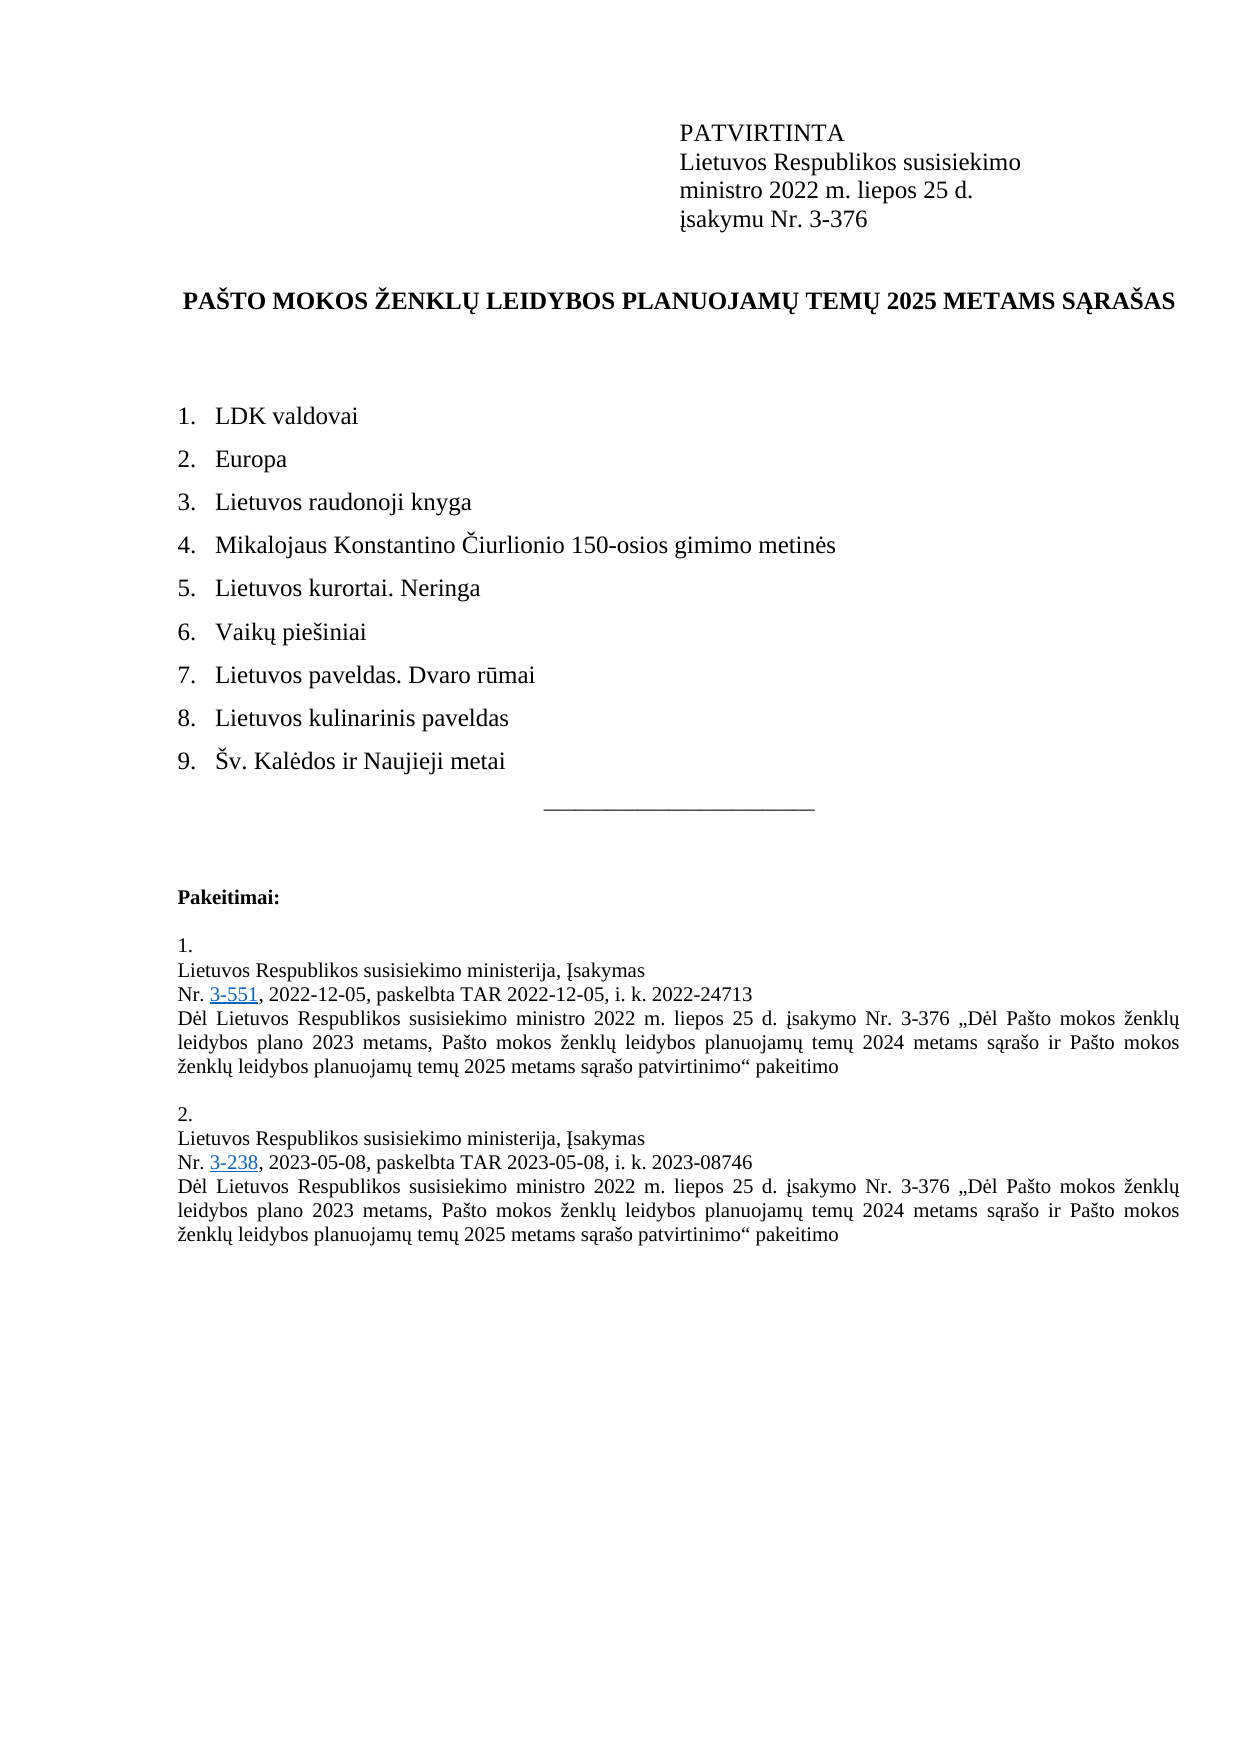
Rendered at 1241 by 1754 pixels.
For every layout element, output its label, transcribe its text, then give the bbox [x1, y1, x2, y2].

text 7. Lietuvos paveldas. Dvaro rūmai [177, 660, 1181, 688]
text 5. Lietuvos kurortai. Neringa [177, 573, 1181, 602]
text Nr. 3-551, 2022-12-05, paskelbta TAR 2022-12-05, i. k. 2022-24713 [177, 982, 1181, 1006]
text Nr. 3-238, 2023-05-08, paskelbta TAR 2023-05-08, i. k. 2023-08746 [177, 1150, 1181, 1174]
text __________________________ [177, 789, 1181, 813]
text Lietuvos Respublikos susisiekimo ministerija, Įsakymas [177, 1126, 1181, 1150]
text 4. Mikalojaus Konstantino Čiurlionio 150-osios gimimo metinės [177, 530, 1181, 559]
text 8. Lietuvos kulinarinis paveldas [177, 703, 1181, 732]
text 1. LDK valdovai [177, 401, 1181, 430]
text 2. Europa [177, 444, 1181, 473]
text Pakeitimai: [177, 885, 1181, 909]
text Lietuvos Respublikos susisiekimo [679, 147, 1181, 176]
text Dėl Lietuvos Respublikos susisiekimo ministro 2022 m. liepos 25 d. įsakymo Nr. 3-376 „Dėl Pašto mokos ženklų leidybos plano 2023 metams, Pašto mokos ženklų leidybos planuojamų temų 2024 metams sąrašo ir Pašto mokos ženklų leidybos planuojamų temų 2025 metams sąrašo patvirtinimo“ pakeitimo [177, 1174, 1181, 1246]
text Dėl Lietuvos Respublikos susisiekimo ministro 2022 m. liepos 25 d. įsakymo Nr. 3-376 „Dėl Pašto mokos ženklų leidybos plano 2023 metams, Pašto mokos ženklų leidybos planuojamų temų 2024 metams sąrašo ir Pašto mokos ženklų leidybos planuojamų temų 2025 metams sąrašo patvirtinimo“ pakeitimo [177, 1006, 1181, 1078]
text ministro 2022 m. liepos 25 d. [679, 176, 1181, 204]
text 6. Vaikų piešiniai [177, 617, 1181, 645]
text 2. [177, 1102, 1181, 1126]
text Lietuvos Respublikos susisiekimo ministerija, Įsakymas [177, 957, 1181, 982]
text 1. [177, 933, 1181, 957]
text PAŠTO MOKOS ŽENKLŲ LEIDYBOS PLANUOJAMŲ TEMŲ 2025 METAMS SĄRAŠAS [177, 286, 1181, 315]
text 9. Šv. Kalėdos ir Naujieji metai [177, 746, 1181, 775]
text įsakymu Nr. 3-376 [679, 204, 1181, 233]
text PATVIRTINTA [679, 118, 1181, 147]
text 3. Lietuvos raudonoji knyga [177, 487, 1181, 516]
